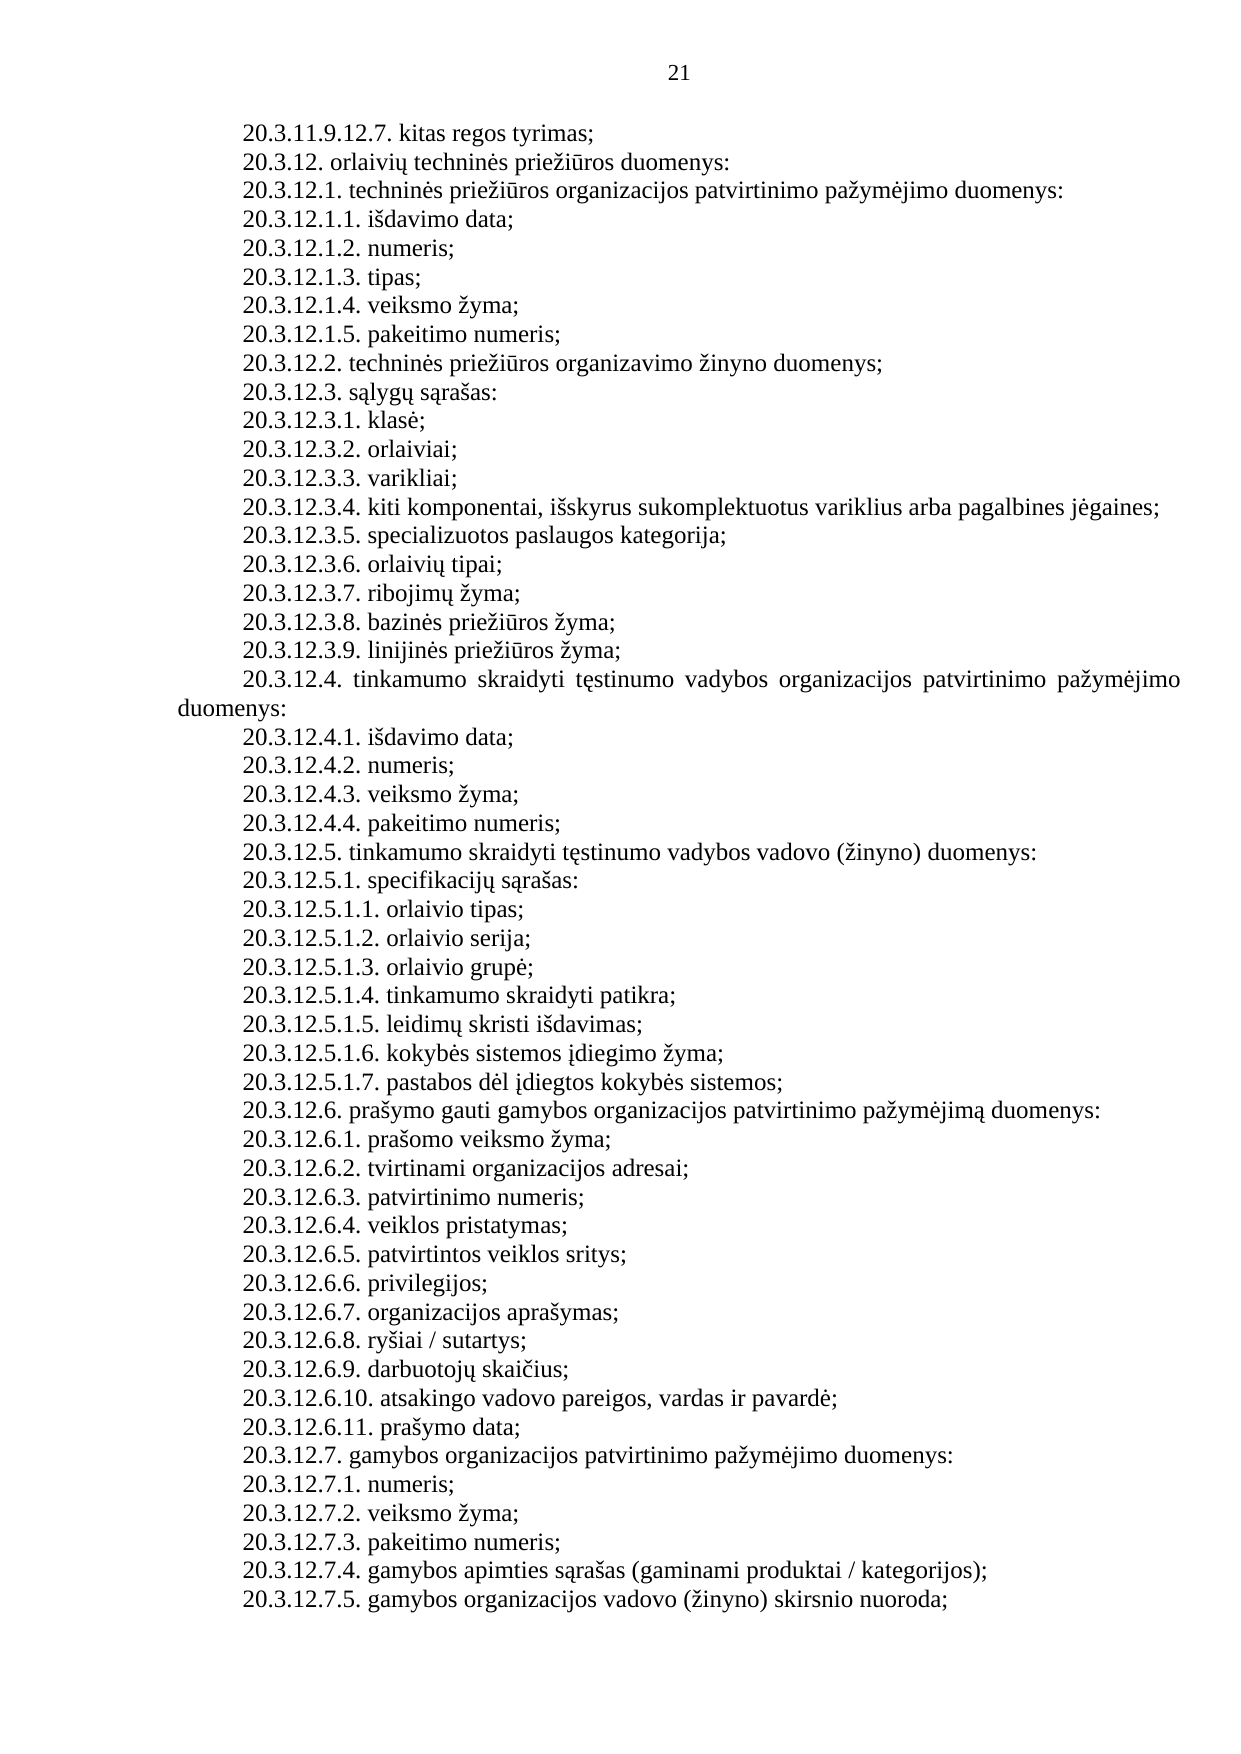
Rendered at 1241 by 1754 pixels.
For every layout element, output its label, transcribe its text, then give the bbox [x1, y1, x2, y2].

text 20.3.12.1.5. pakeitimo numeris; [177, 319, 1181, 348]
text 20.3.12.6.10. atsakingo vadovo pareigos, vardas ir pavardė; [177, 1383, 1181, 1412]
text 20.3.12.1.2. numeris; [177, 233, 1181, 262]
text 20.3.12.7.2. veiksmo žyma; [177, 1498, 1181, 1527]
text 20.3.12.4. tinkamumo skraidyti tęstinumo vadybos organizacijos patvirtinimo pažymėjimo duomenys: [177, 664, 1181, 722]
text 20.3.12.3.5. specializuotos paslaugos kategorija; [177, 521, 1181, 549]
text 20.3.12.4.3. veiksmo žyma; [177, 779, 1181, 808]
text 20.3.12.7.5. gamybos organizacijos vadovo (žinyno) skirsnio nuoroda; [177, 1584, 1181, 1613]
text 20.3.12.6.7. organizacijos aprašymas; [177, 1297, 1181, 1326]
text 20.3.12.5.1.4. tinkamumo skraidyti patikra; [177, 981, 1181, 1009]
text 20.3.12.1. techninės priežiūros organizacijos patvirtinimo pažymėjimo duomenys: [177, 176, 1181, 204]
text 20.3.12.7.4. gamybos apimties sąrašas (gaminami produktai / kategorijos); [177, 1556, 1181, 1584]
text 20.3.12.2. techninės priežiūros organizavimo žinyno duomenys; [177, 348, 1181, 377]
text 20.3.12.5.1.6. kokybės sistemos įdiegimo žyma; [177, 1038, 1181, 1067]
text 20.3.12.6.2. tvirtinami organizacijos adresai; [177, 1153, 1181, 1182]
text 20.3.12.3.1. klasė; [177, 406, 1181, 434]
text 20.3.12.1.1. išdavimo data; [177, 204, 1181, 233]
text 20.3.12.7.3. pakeitimo numeris; [177, 1527, 1181, 1556]
text 20.3.12.6.3. patvirtinimo numeris; [177, 1182, 1181, 1211]
text 20.3.12.5.1. specifikacijų sąrašas: [177, 866, 1181, 894]
text 20.3.12.5.1.1. orlaivio tipas; [177, 894, 1181, 923]
text 20.3.12. orlaivių techninės priežiūros duomenys: [177, 147, 1181, 176]
text 20.3.12.3.4. kiti komponentai, išskyrus sukomplektuotus variklius arba pagalbines jėgaines; [177, 492, 1181, 521]
text 20.3.12.5.1.3. orlaivio grupė; [177, 952, 1181, 981]
text 20.3.12.4.1. išdavimo data; [177, 722, 1181, 751]
text 20.3.12.1.3. tipas; [177, 262, 1181, 291]
text 20.3.12.6.6. privilegijos; [177, 1268, 1181, 1297]
text 20.3.12.5.1.5. leidimų skristi išdavimas; [177, 1009, 1181, 1038]
text 20.3.12.6.11. prašymo data; [177, 1412, 1181, 1441]
text 20.3.12.6.9. darbuotojų skaičius; [177, 1354, 1181, 1383]
text 20.3.12.5.1.2. orlaivio serija; [177, 923, 1181, 952]
text 20.3.12.3.7. ribojimų žyma; [177, 578, 1181, 607]
text 20.3.12.4.2. numeris; [177, 751, 1181, 779]
text 20.3.12.5.1.7. pastabos dėl įdiegtos kokybės sistemos; [177, 1067, 1181, 1096]
text 20.3.12.6. prašymo gauti gamybos organizacijos patvirtinimo pažymėjimą duomenys: [177, 1096, 1181, 1124]
text 20.3.12.6.4. veiklos pristatymas; [177, 1211, 1181, 1239]
text 20.3.12.6.8. ryšiai / sutartys; [177, 1326, 1181, 1354]
text 20.3.12.3.3. varikliai; [177, 463, 1181, 492]
text 20.3.12.6.1. prašomo veiksmo žyma; [177, 1124, 1181, 1153]
text 20.3.11.9.12.7. kitas regos tyrimas; [177, 118, 1181, 147]
text 20.3.12.6.5. patvirtintos veiklos sritys; [177, 1239, 1181, 1268]
text 20.3.12.3.9. linijinės priežiūros žyma; [177, 636, 1181, 664]
text 20.3.12.3.8. bazinės priežiūros žyma; [177, 607, 1181, 636]
text 20.3.12.4.4. pakeitimo numeris; [177, 808, 1181, 837]
text 20.3.12.7.1. numeris; [177, 1469, 1181, 1498]
text 20.3.12.3.2. orlaiviai; [177, 434, 1181, 463]
text 20.3.12.5. tinkamumo skraidyti tęstinumo vadybos vadovo (žinyno) duomenys: [177, 837, 1181, 866]
text 20.3.12.7. gamybos organizacijos patvirtinimo pažymėjimo duomenys: [177, 1441, 1181, 1469]
text 20.3.12.3.6. orlaivių tipai; [177, 549, 1181, 578]
text 20.3.12.3. sąlygų sąrašas: [177, 377, 1181, 406]
text 20.3.12.1.4. veiksmo žyma; [177, 291, 1181, 319]
